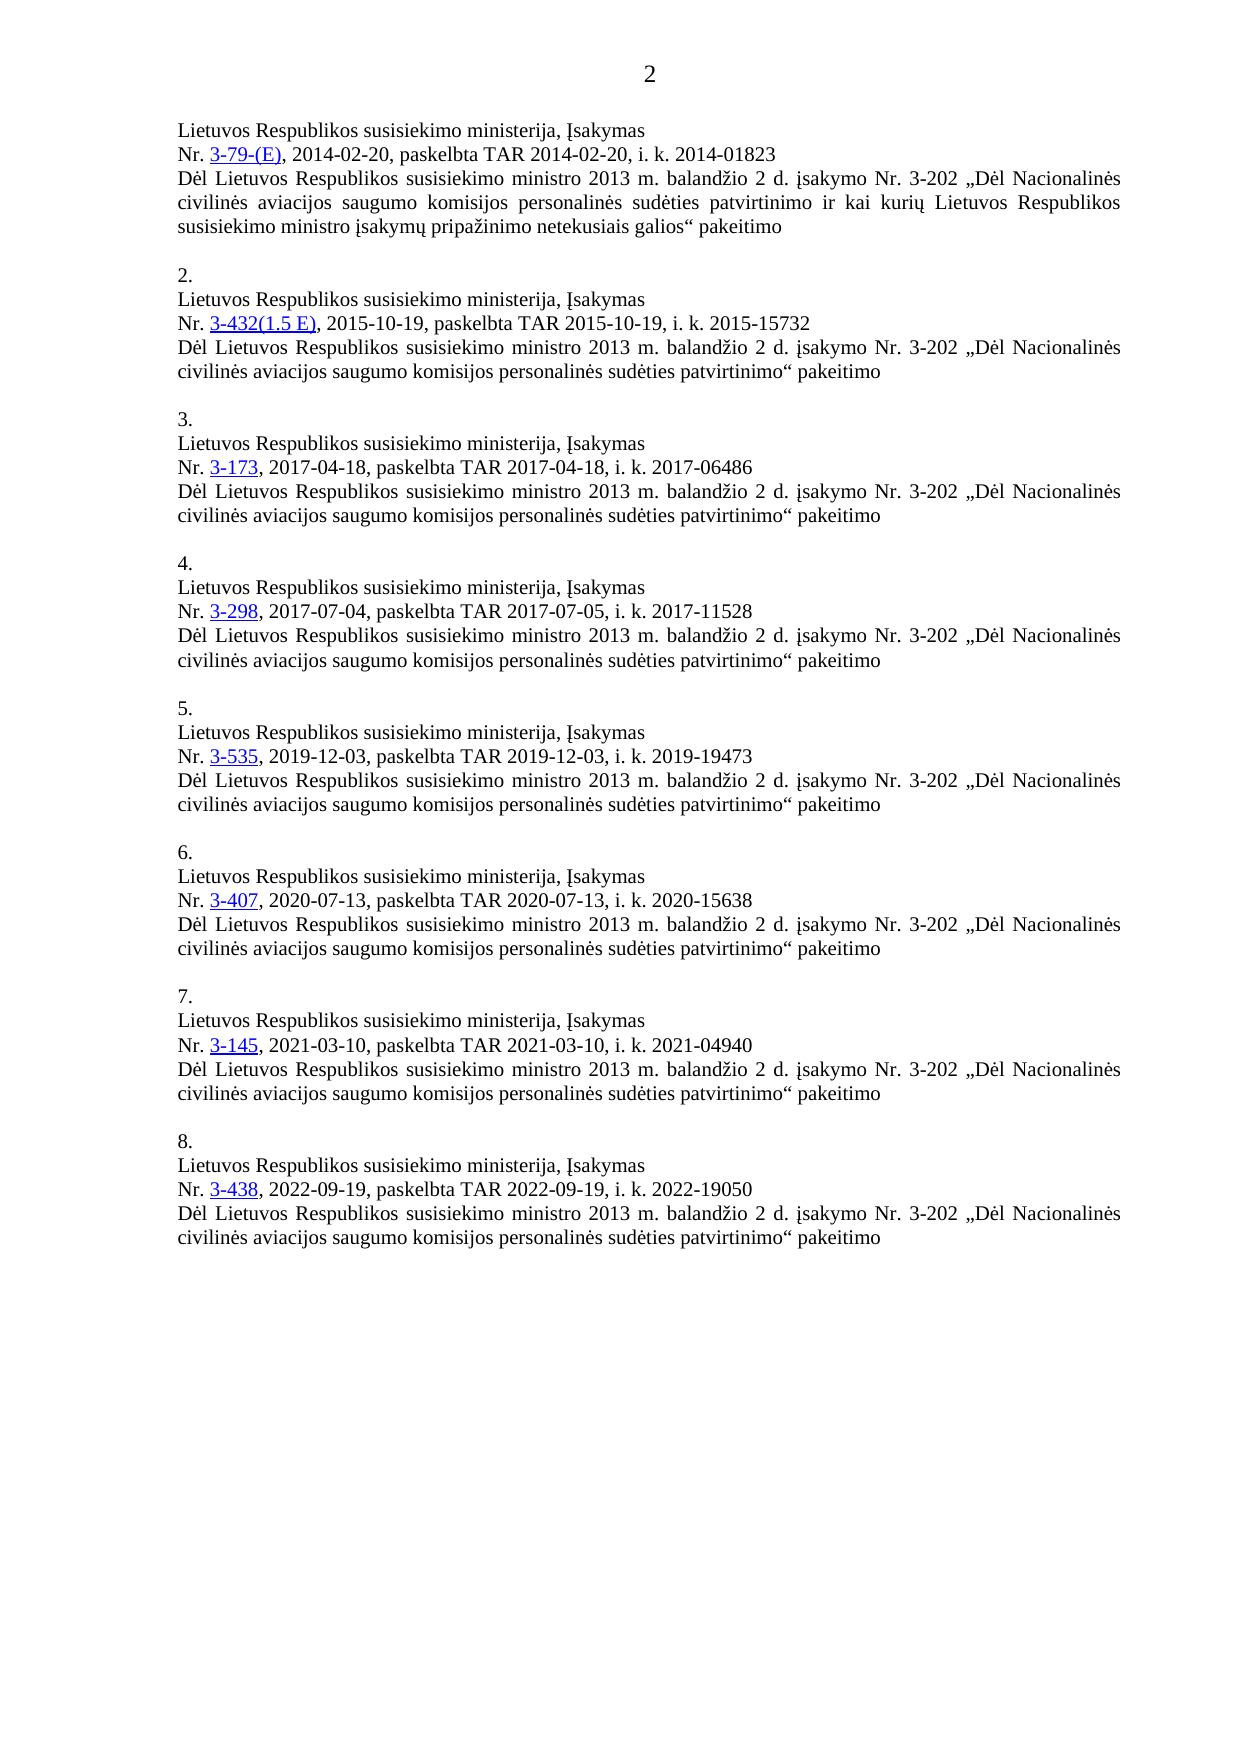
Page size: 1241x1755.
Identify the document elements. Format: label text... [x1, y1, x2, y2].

text Dėl Lietuvos Respublikos susisiekimo ministro 2013 m. balandžio 2 d. įsakymo Nr. 3-202 „Dėl Nacionalinės civilinės aviacijos saugumo komisijos personalinės sudėties patvirtinimo“ pakeitimo [177, 335, 1122, 383]
text Nr. 3-173, 2017-04-18, paskelbta TAR 2017-04-18, i. k. 2017-06486 [177, 455, 1122, 479]
text 7. [177, 984, 1122, 1008]
text Dėl Lietuvos Respublikos susisiekimo ministro 2013 m. balandžio 2 d. įsakymo Nr. 3-202 „Dėl Nacionalinės civilinės aviacijos saugumo komisijos personalinės sudėties patvirtinimo“ pakeitimo [177, 912, 1122, 960]
text Lietuvos Respublikos susisiekimo ministerija, Įsakymas [177, 287, 1122, 311]
text Lietuvos Respublikos susisiekimo ministerija, Įsakymas [177, 575, 1122, 599]
text Nr. 3-145, 2021-03-10, paskelbta TAR 2021-03-10, i. k. 2021-04940 [177, 1032, 1122, 1057]
text 3. [177, 407, 1122, 431]
text 4. [177, 551, 1122, 575]
text Nr. 3-438, 2022-09-19, paskelbta TAR 2022-09-19, i. k. 2022-19050 [177, 1177, 1122, 1201]
text Nr. 3-535, 2019-12-03, paskelbta TAR 2019-12-03, i. k. 2019-19473 [177, 744, 1122, 768]
text 2. [177, 262, 1122, 287]
text Dėl Lietuvos Respublikos susisiekimo ministro 2013 m. balandžio 2 d. įsakymo Nr. 3-202 „Dėl Nacionalinės civilinės aviacijos saugumo komisijos personalinės sudėties patvirtinimo“ pakeitimo [177, 1057, 1122, 1105]
text Lietuvos Respublikos susisiekimo ministerija, Įsakymas [177, 720, 1122, 744]
text 6. [177, 840, 1122, 864]
text Dėl Lietuvos Respublikos susisiekimo ministro 2013 m. balandžio 2 d. įsakymo Nr. 3-202 „Dėl Nacionalinės civilinės aviacijos saugumo komisijos personalinės sudėties patvirtinimo ir kai kurių Lietuvos Respublikos susisiekimo ministro įsakymų pripažinimo netekusiais galios“ pakeitimo [177, 166, 1122, 238]
text Dėl Lietuvos Respublikos susisiekimo ministro 2013 m. balandžio 2 d. įsakymo Nr. 3-202 „Dėl Nacionalinės civilinės aviacijos saugumo komisijos personalinės sudėties patvirtinimo“ pakeitimo [177, 479, 1122, 527]
text Lietuvos Respublikos susisiekimo ministerija, Įsakymas [177, 864, 1122, 888]
text Lietuvos Respublikos susisiekimo ministerija, Įsakymas [177, 118, 1122, 142]
text Nr. 3-407, 2020-07-13, paskelbta TAR 2020-07-13, i. k. 2020-15638 [177, 888, 1122, 912]
text Nr. 3-79-(E), 2014-02-20, paskelbta TAR 2014-02-20, i. k. 2014-01823 [177, 142, 1122, 166]
text Lietuvos Respublikos susisiekimo ministerija, Įsakymas [177, 431, 1122, 455]
text Dėl Lietuvos Respublikos susisiekimo ministro 2013 m. balandžio 2 d. įsakymo Nr. 3-202 „Dėl Nacionalinės civilinės aviacijos saugumo komisijos personalinės sudėties patvirtinimo“ pakeitimo [177, 768, 1122, 816]
text Dėl Lietuvos Respublikos susisiekimo ministro 2013 m. balandžio 2 d. įsakymo Nr. 3-202 „Dėl Nacionalinės civilinės aviacijos saugumo komisijos personalinės sudėties patvirtinimo“ pakeitimo [177, 623, 1122, 672]
text 8. [177, 1129, 1122, 1153]
text Nr. 3-298, 2017-07-04, paskelbta TAR 2017-07-05, i. k. 2017-11528 [177, 599, 1122, 623]
text Lietuvos Respublikos susisiekimo ministerija, Įsakymas [177, 1153, 1122, 1177]
text Dėl Lietuvos Respublikos susisiekimo ministro 2013 m. balandžio 2 d. įsakymo Nr. 3-202 „Dėl Nacionalinės civilinės aviacijos saugumo komisijos personalinės sudėties patvirtinimo“ pakeitimo [177, 1201, 1122, 1249]
text Lietuvos Respublikos susisiekimo ministerija, Įsakymas [177, 1008, 1122, 1032]
text Nr. 3-432(1.5 E), 2015-10-19, paskelbta TAR 2015-10-19, i. k. 2015-15732 [177, 311, 1122, 335]
text 5. [177, 696, 1122, 720]
